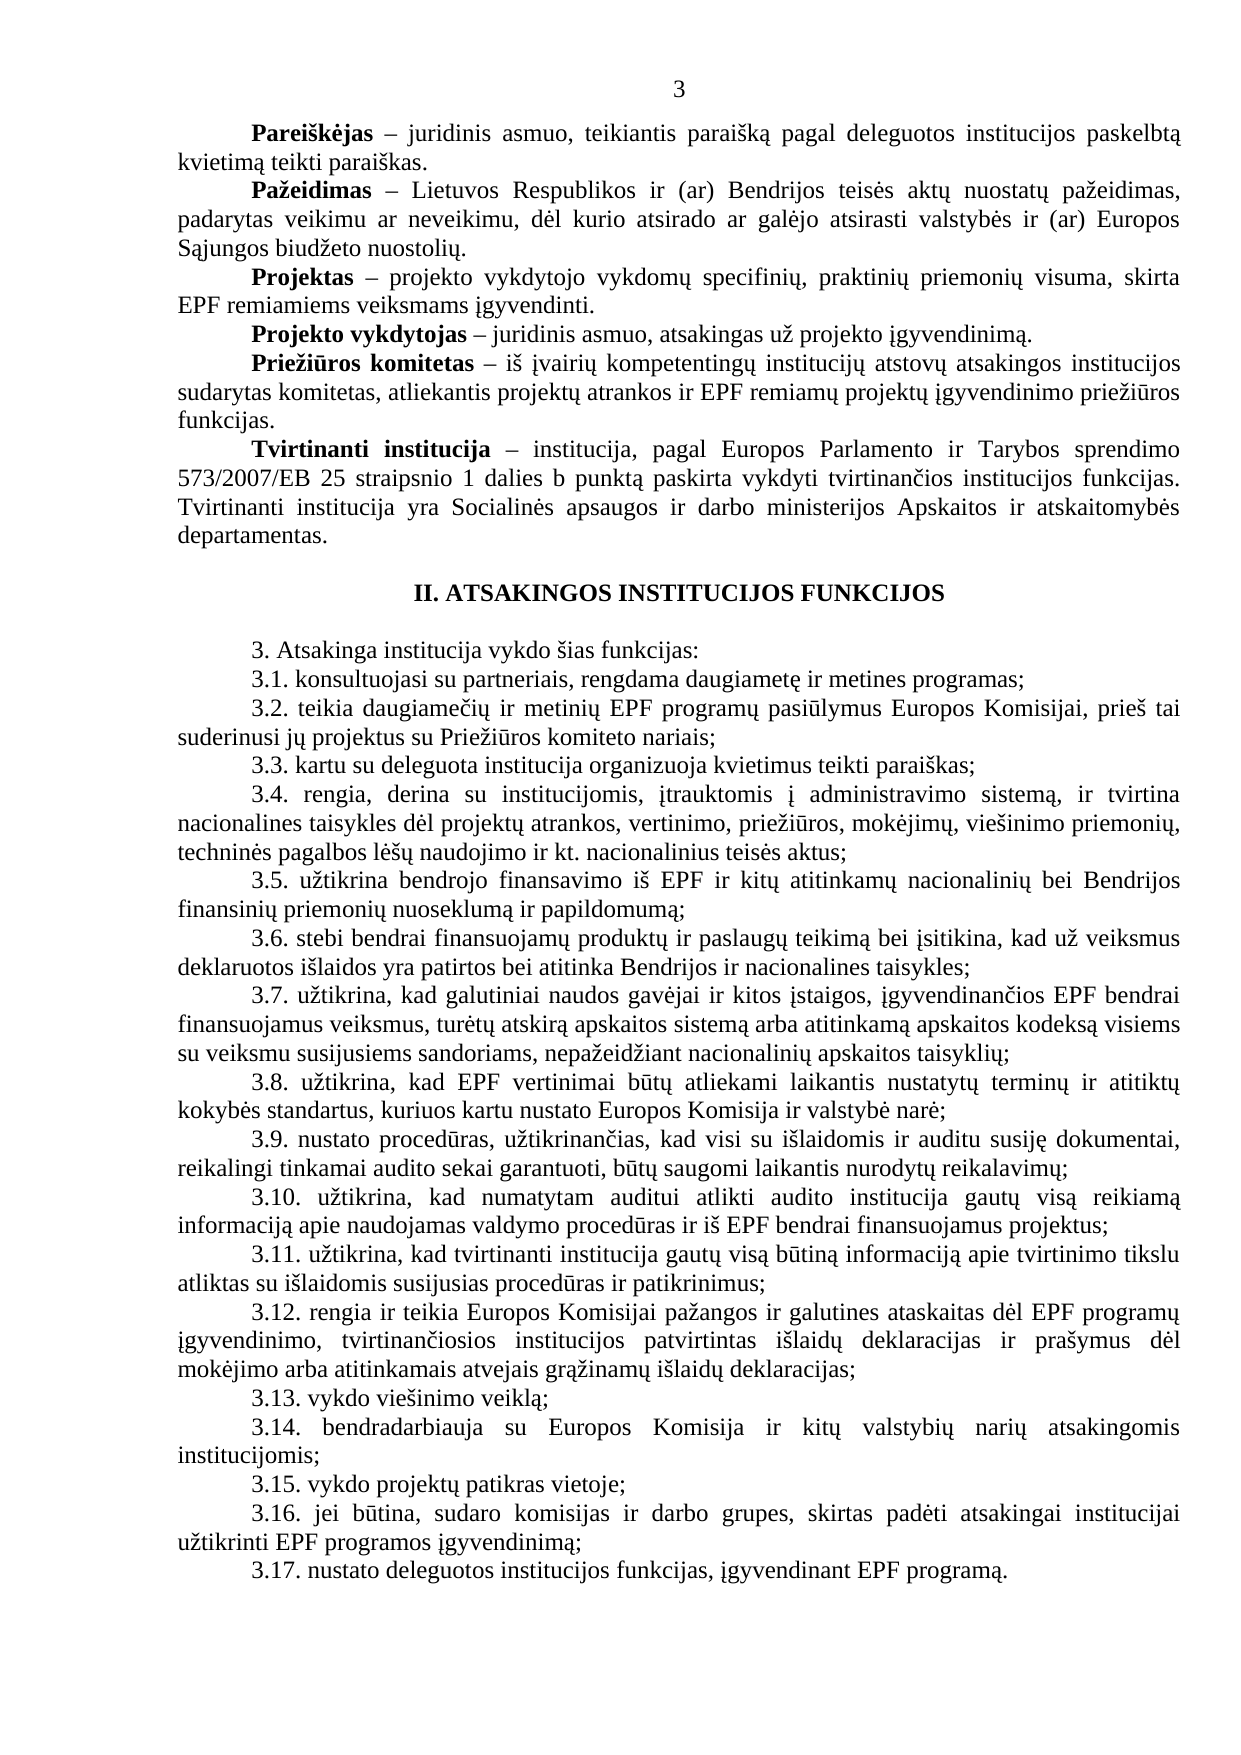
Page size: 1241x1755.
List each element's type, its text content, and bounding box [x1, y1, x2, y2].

text 3.2. teikia daugiamečių ir metinių EPF programų pasiūlymus Europos Komisijai, prieš tai suderinusi jų projektus su Priežiūros komiteto nariais; [177, 693, 1181, 751]
text 3.4. rengia, derina su institucijomis, įtrauktomis į administravimo sistemą, ir tvirtina nacionalines taisykles dėl projektų atrankos, vertinimo, priežiūros, mokėjimų, viešinimo priemonių, techninės pagalbos lėšų naudojimo ir kt. nacionalinius teisės aktus; [177, 779, 1181, 866]
text 3. Atsakinga institucija vykdo šias funkcijas: [177, 636, 1181, 664]
text 3.8. užtikrina, kad EPF vertinimai būtų atliekami laikantis nustatytų terminų ir atitiktų kokybės standartus, kuriuos kartu nustato Europos Komisija ir valstybė narė; [177, 1067, 1181, 1124]
text 3.1. konsultuojasi su partneriais, rengdama daugiametę ir metines programas; [177, 664, 1181, 693]
text 3.15. vykdo projektų patikras vietoje; [177, 1469, 1181, 1498]
text 3.11. užtikrina, kad tvirtinanti institucija gautų visą būtiną informaciją apie tvirtinimo tikslu atliktas su išlaidomis susijusias procedūras ir patikrinimus; [177, 1239, 1181, 1297]
text 3.10. užtikrina, kad numatytam auditui atlikti audito institucija gautų visą reikiamą informaciją apie naudojamas valdymo procedūras ir iš EPF bendrai finansuojamus projektus; [177, 1182, 1181, 1239]
text 3.12. rengia ir teikia Europos Komisijai pažangos ir galutines ataskaitas dėl EPF programų įgyvendinimo, tvirtinančiosios institucijos patvirtintas išlaidų deklaracijas ir prašymus dėl mokėjimo arba atitinkamais atvejais grąžinamų išlaidų deklaracijas; [177, 1297, 1181, 1383]
text 3.7. užtikrina, kad galutiniai naudos gavėjai ir kitos įstaigos, įgyvendinančios EPF bendrai finansuojamus veiksmus, turėtų atskirą apskaitos sistemą arba atitinkamą apskaitos kodeksą visiems su veiksmu susijusiems sandoriams, nepažeidžiant nacionalinių apskaitos taisyklių; [177, 981, 1181, 1067]
text II. ATSAKINGOS INSTITUCIJOS FUNKCIJOS [177, 578, 1181, 607]
text Priežiūros komitetas – iš įvairių kompetentingų institucijų atstovų atsakingos institucijos sudarytas komitetas, atliekantis projektų atrankos ir EPF remiamų projektų įgyvendinimo priežiūros funkcijas. [177, 348, 1181, 434]
text Pažeidimas – Lietuvos Respublikos ir (ar) Bendrijos teisės aktų nuostatų pažeidimas, padarytas veikimu ar neveikimu, dėl kurio atsirado ar galėjo atsirasti valstybės ir (ar) Europos Sąjungos biudžeto nuostolių. [177, 176, 1181, 262]
text 3.6. stebi bendrai finansuojamų produktų ir paslaugų teikimą bei įsitikina, kad už veiksmus deklaruotos išlaidos yra patirtos bei atitinka Bendrijos ir nacionalines taisykles; [177, 923, 1181, 981]
text 3.3. kartu su deleguota institucija organizuoja kvietimus teikti paraiškas; [177, 751, 1181, 779]
text Projekto vykdytojas – juridinis asmuo, atsakingas už projekto įgyvendinimą. [177, 319, 1181, 348]
text 3.16. jei būtina, sudaro komisijas ir darbo grupes, skirtas padėti atsakingai institucijai užtikrinti EPF programos įgyvendinimą; [177, 1498, 1181, 1556]
text 3.5. užtikrina bendrojo finansavimo iš EPF ir kitų atitinkamų nacionalinių bei Bendrijos finansinių priemonių nuoseklumą ir papildomumą; [177, 866, 1181, 923]
text 3.9. nustato procedūras, užtikrinančias, kad visi su išlaidomis ir auditu susiję dokumentai, reikalingi tinkamai audito sekai garantuoti, būtų saugomi laikantis nurodytų reikalavimų; [177, 1124, 1181, 1182]
text Tvirtinanti institucija – institucija, pagal Europos Parlamento ir Tarybos sprendimo 573/2007/EB 25 straipsnio 1 dalies b punktą paskirta vykdyti tvirtinančios institucijos funkcijas. Tvirtinanti institucija yra Socialinės apsaugos ir darbo ministerijos Apskaitos ir atskaitomybės departamentas. [177, 434, 1181, 549]
text Pareiškėjas – juridinis asmuo, teikiantis paraišką pagal deleguotos institucijos paskelbtą kvietimą teikti paraiškas. [177, 118, 1181, 176]
text Projektas – projekto vykdytojo vykdomų specifinių, praktinių priemonių visuma, skirta EPF remiamiems veiksmams įgyvendinti. [177, 262, 1181, 319]
text 3.13. vykdo viešinimo veiklą; [177, 1383, 1181, 1412]
text 3.14. bendradarbiauja su Europos Komisija ir kitų valstybių narių atsakingomis institucijomis; [177, 1412, 1181, 1469]
text 3.17. nustato deleguotos institucijos funkcijas, įgyvendinant EPF programą. [177, 1556, 1181, 1584]
